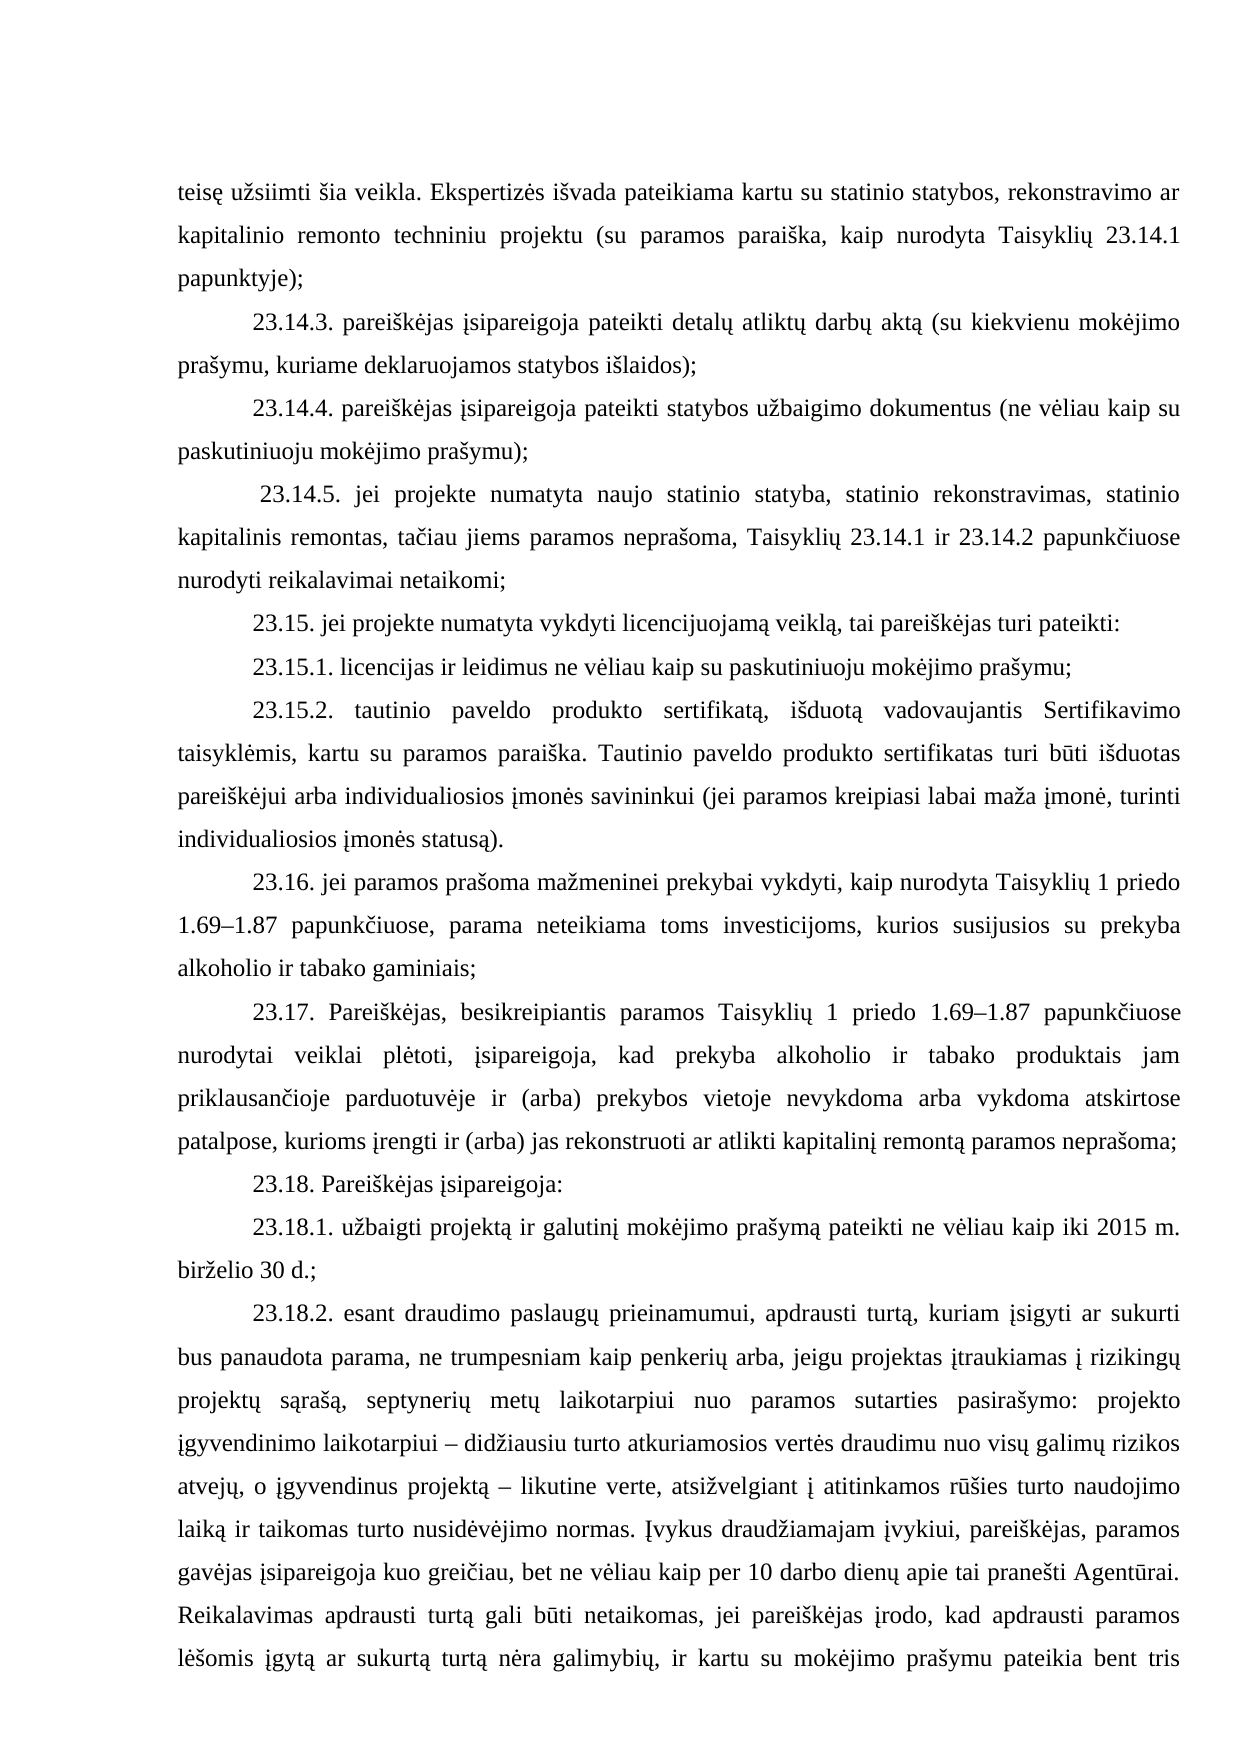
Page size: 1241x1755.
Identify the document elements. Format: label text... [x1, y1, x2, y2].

text 23.18.2. esant draudimo paslaugų prieinamumui, apdrausti turtą, kuriam įsigyti ar sukurti bus panaudota parama, ne trumpesniam kaip penkerių arba, jeigu projektas įtraukiamas į rizikingų projektų sąrašą, septynerių metų laikotarpiui nuo paramos sutarties pasirašymo: projekto įgyvendinimo laikotarpiui – didžiausiu turto atkuriamosios vertės draudimu nuo visų galimų rizikos atvejų, o įgyvendinus projektą – likutine verte, atsižvelgiant į atitinkamos rūšies turto naudojimo laiką ir taikomas turto nusidėvėjimo normas. Įvykus draudžiamajam įvykiui, pareiškėjas, paramos gavėjas įsipareigoja kuo greičiau, bet ne vėliau kaip per 10 darbo dienų apie tai pranešti Agentūrai. Reikalavimas apdrausti turtą gali būti netaikomas, jei pareiškėjas įrodo, kad apdrausti paramos lėšomis įgytą ar sukurtą turtą nėra galimybių, ir kartu su mokėjimo prašymu pateikia bent tris [177, 1298, 1181, 1672]
text 23.15.2. tautinio paveldo produkto sertifikatą, išduotą vadovaujantis Sertifikavimo taisyklėmis, kartu su paramos paraiška. Tautinio paveldo produkto sertifikatas turi būti išduotas pareiškėjui arba individualiosios įmonės savininkui (jei paramos kreipiasi labai maža įmonė, turinti individualiosios įmonės statusą). [177, 695, 1181, 853]
text 23.14.5. jei projekte numatyta naujo statinio statyba, statinio rekonstravimas, statinio kapitalinis remontas, tačiau jiems paramos neprašoma, Taisyklių 23.14.1 ir 23.14.2 papunkčiuose nurodyti reikalavimai netaikomi; [177, 479, 1181, 594]
text 23.14.3. pareiškėjas įsipareigoja pateikti detalų atliktų darbų aktą (su kiekvienu mokėjimo prašymu, kuriame deklaruojamos statybos išlaidos); [177, 307, 1181, 378]
text 23.18. Pareiškėjas įsipareigoja: [177, 1169, 1181, 1198]
text 23.15.1. licencijas ir leidimus ne vėliau kaip su paskutiniuoju mokėjimo prašymu; [177, 652, 1181, 680]
text 23.14.4. pareiškėjas įsipareigoja pateikti statybos užbaigimo dokumentus (ne vėliau kaip su paskutiniuoju mokėjimo prašymu); [177, 393, 1181, 465]
text 23.15. jei projekte numatyta vykdyti licencijuojamą veiklą, tai pareiškėjas turi pateikti: [177, 608, 1181, 637]
text 23.17. Pareiškėjas, besikreipiantis paramos Taisyklių 1 priedo 1.69–1.87 papunkčiuose nurodytai veiklai plėtoti, įsipareigoja, kad prekyba alkoholio ir tabako produktais jam priklausančioje parduotuvėje ir (arba) prekybos vietoje nevykdoma arba vykdoma atskirtose patalpose, kurioms įrengti ir (arba) jas rekonstruoti ar atlikti kapitalinį remontą paramos neprašoma; [177, 997, 1181, 1155]
text 23.16. jei paramos prašoma mažmeninei prekybai vykdyti, kaip nurodyta Taisyklių 1 priedo 1.69–1.87 papunkčiuose, parama neteikiama toms investicijoms, kurios susijusios su prekyba alkoholio ir tabako gaminiais; [177, 867, 1181, 982]
text 23.18.1. užbaigti projektą ir galutinį mokėjimo prašymą pateikti ne vėliau kaip iki 2015 m. birželio 30 d.; [177, 1212, 1181, 1284]
text teisę užsiimti šia veikla. Ekspertizės išvada pateikiama kartu su statinio statybos, rekonstravimo ar kapitalinio remonto techniniu projektu (su paramos paraiška, kaip nurodyta Taisyklių 23.14.1 papunktyje); [177, 177, 1181, 292]
